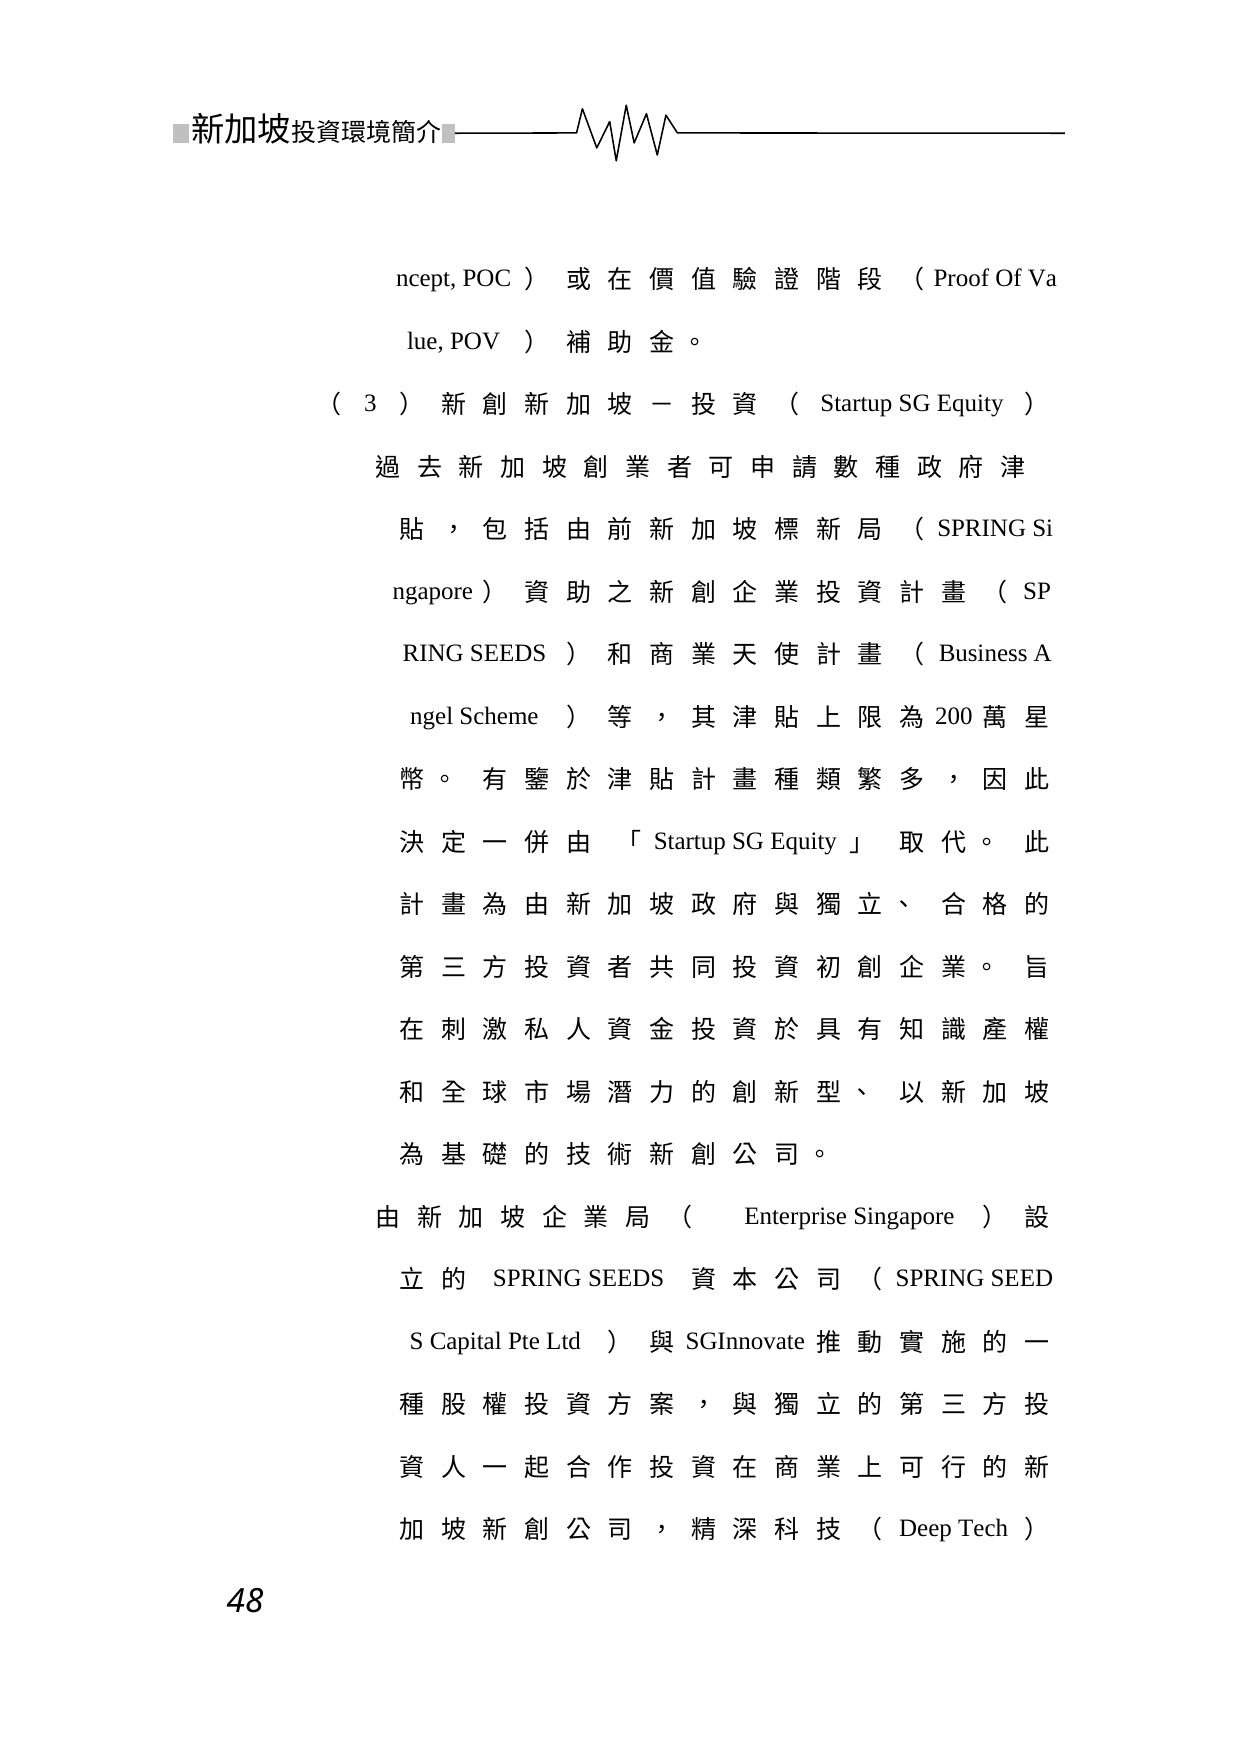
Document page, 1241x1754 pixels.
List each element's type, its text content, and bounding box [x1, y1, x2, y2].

text 由新加坡企業局（Enterprise Singapore）設立的SPRING SEEDS資本公司（SPRING SEEDS Capital Pte Ltd）與SGInnovate推動實施的一種股權投資方案，與獨立的第三方投資人一起合作投資在商業上可行的新加坡新創公司，精深科技（Deep Tech） [330, 1174, 1058, 1549]
text （3）新創新加坡－投資（Startup SG Equity） [306, 361, 1058, 424]
text ncept, POC）或在價值驗證階段（Proof Of Value, POV）補助金。 [330, 236, 1058, 361]
text 過去新加坡創業者可申請數種政府津貼，包括由前新加坡標新局（SPRING Singapore）資助之新創企業投資計畫（SPRING SEEDS）和商業天使計畫（Business Angel Scheme）等，其津貼上限為200萬星幣。有鑒於津貼計畫種類繁多，因此決定一併由「Startup SG Equity」取代。此計畫為由新加坡政府與獨立、合格的第三方投資者共同投資初創企業。旨在刺激私人資金投資於具有知識產權和全球市場潛力的創新型、以新加坡為基礎的技術新創公司。 [330, 424, 1058, 1174]
